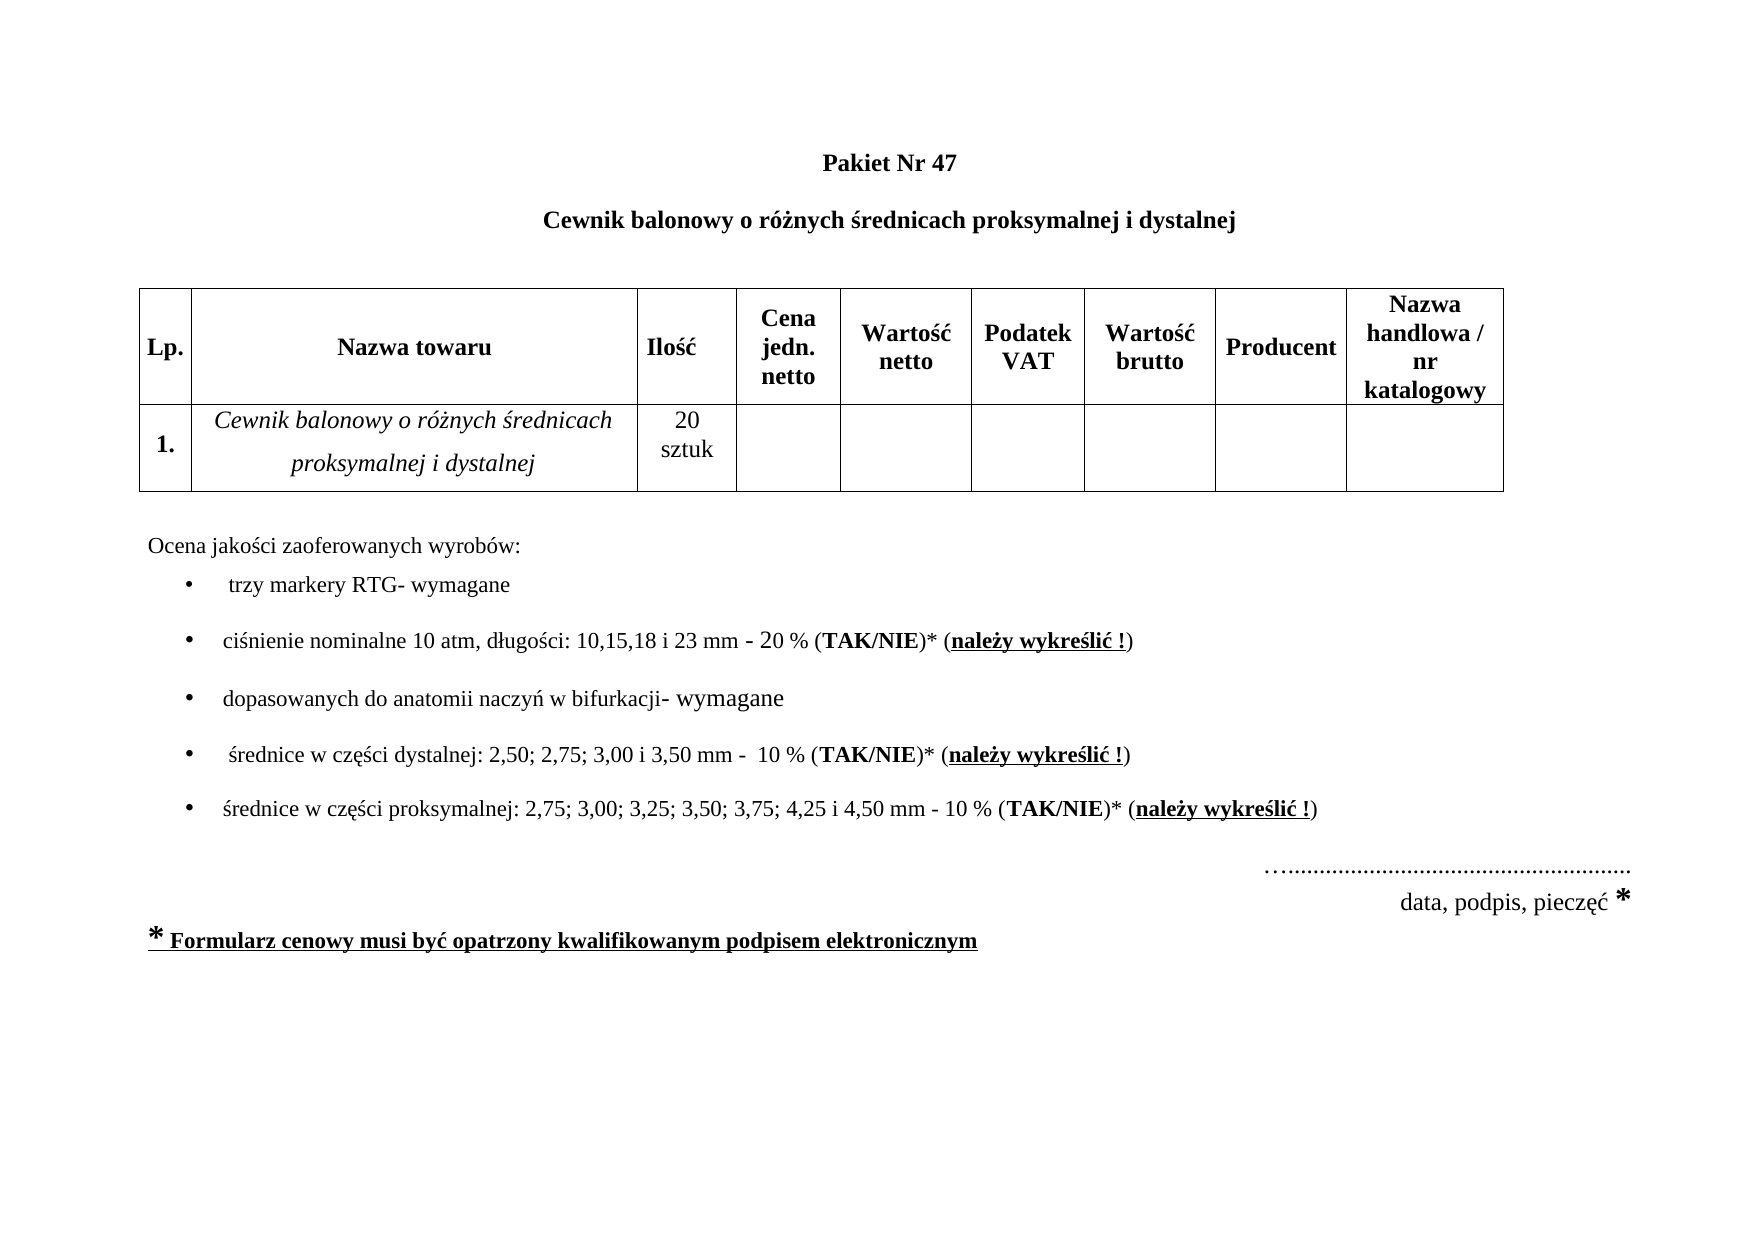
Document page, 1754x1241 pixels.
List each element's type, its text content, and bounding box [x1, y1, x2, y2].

table_cell [1085, 405, 1215, 491]
table_cell [1347, 405, 1503, 491]
table_cell [841, 405, 971, 491]
list trzy markery RTG- wymagane [185, 571, 1631, 597]
table_header Nazwa handlowa / nr katalogowy [1347, 289, 1503, 404]
subtitle Cewnik balonowy o różnych średnicach proksymalnej i dystalnej [148, 205, 1631, 234]
table_cell Cewnik balonowy o różnych średnicach proksymalnej i dystalnej [192, 405, 637, 491]
text Ocena jakości zaoferowanych wyrobów: [148, 532, 1631, 558]
subtitle Pakiet Nr 47 [148, 148, 1631, 176]
list ciśnienie nominalne 10 atm, długości: 10,15,18 i 23 mm - 20 % (TAK/NIE)* (należy wykreślić !) [185, 625, 1631, 654]
table_cell 1. [140, 405, 191, 491]
table_cell [972, 405, 1084, 491]
table_header Nazwa towaru [192, 289, 637, 404]
table_header Podatek VAT [972, 289, 1084, 404]
table_header Lp. [140, 289, 191, 404]
text …....................................................... [148, 850, 1631, 879]
list średnice w części proksymalnej: 2,75; 3,00; 3,25; 3,50; 3,75; 4,25 i 4,50 mm - 10 % (TAK/NIE)* (należy wykreślić !) [185, 795, 1631, 822]
table_cell [737, 405, 840, 491]
table_header Producent [1216, 289, 1346, 404]
table_header Cena jedn. netto [737, 289, 840, 404]
table_cell [1216, 405, 1346, 491]
table_header Wartość netto [841, 289, 971, 404]
text * Formularz cenowy musi być opatrzony kwalifikowanym podpisem elektronicznym [148, 917, 1631, 955]
list dopasowanych do anatomii naczyń w bifurkacji- wymagane [185, 683, 1631, 712]
table_cell 20 sztuk [638, 405, 736, 491]
list średnice w części dystalnej: 2,50; 2,75; 3,00 i 3,50 mm - 10 % (TAK/NIE)* (należy wykreślić !) [185, 741, 1631, 767]
table_header Wartość brutto [1085, 289, 1215, 404]
table_header Ilość [638, 289, 736, 404]
text data, podpis, pieczęć * [148, 879, 1631, 917]
